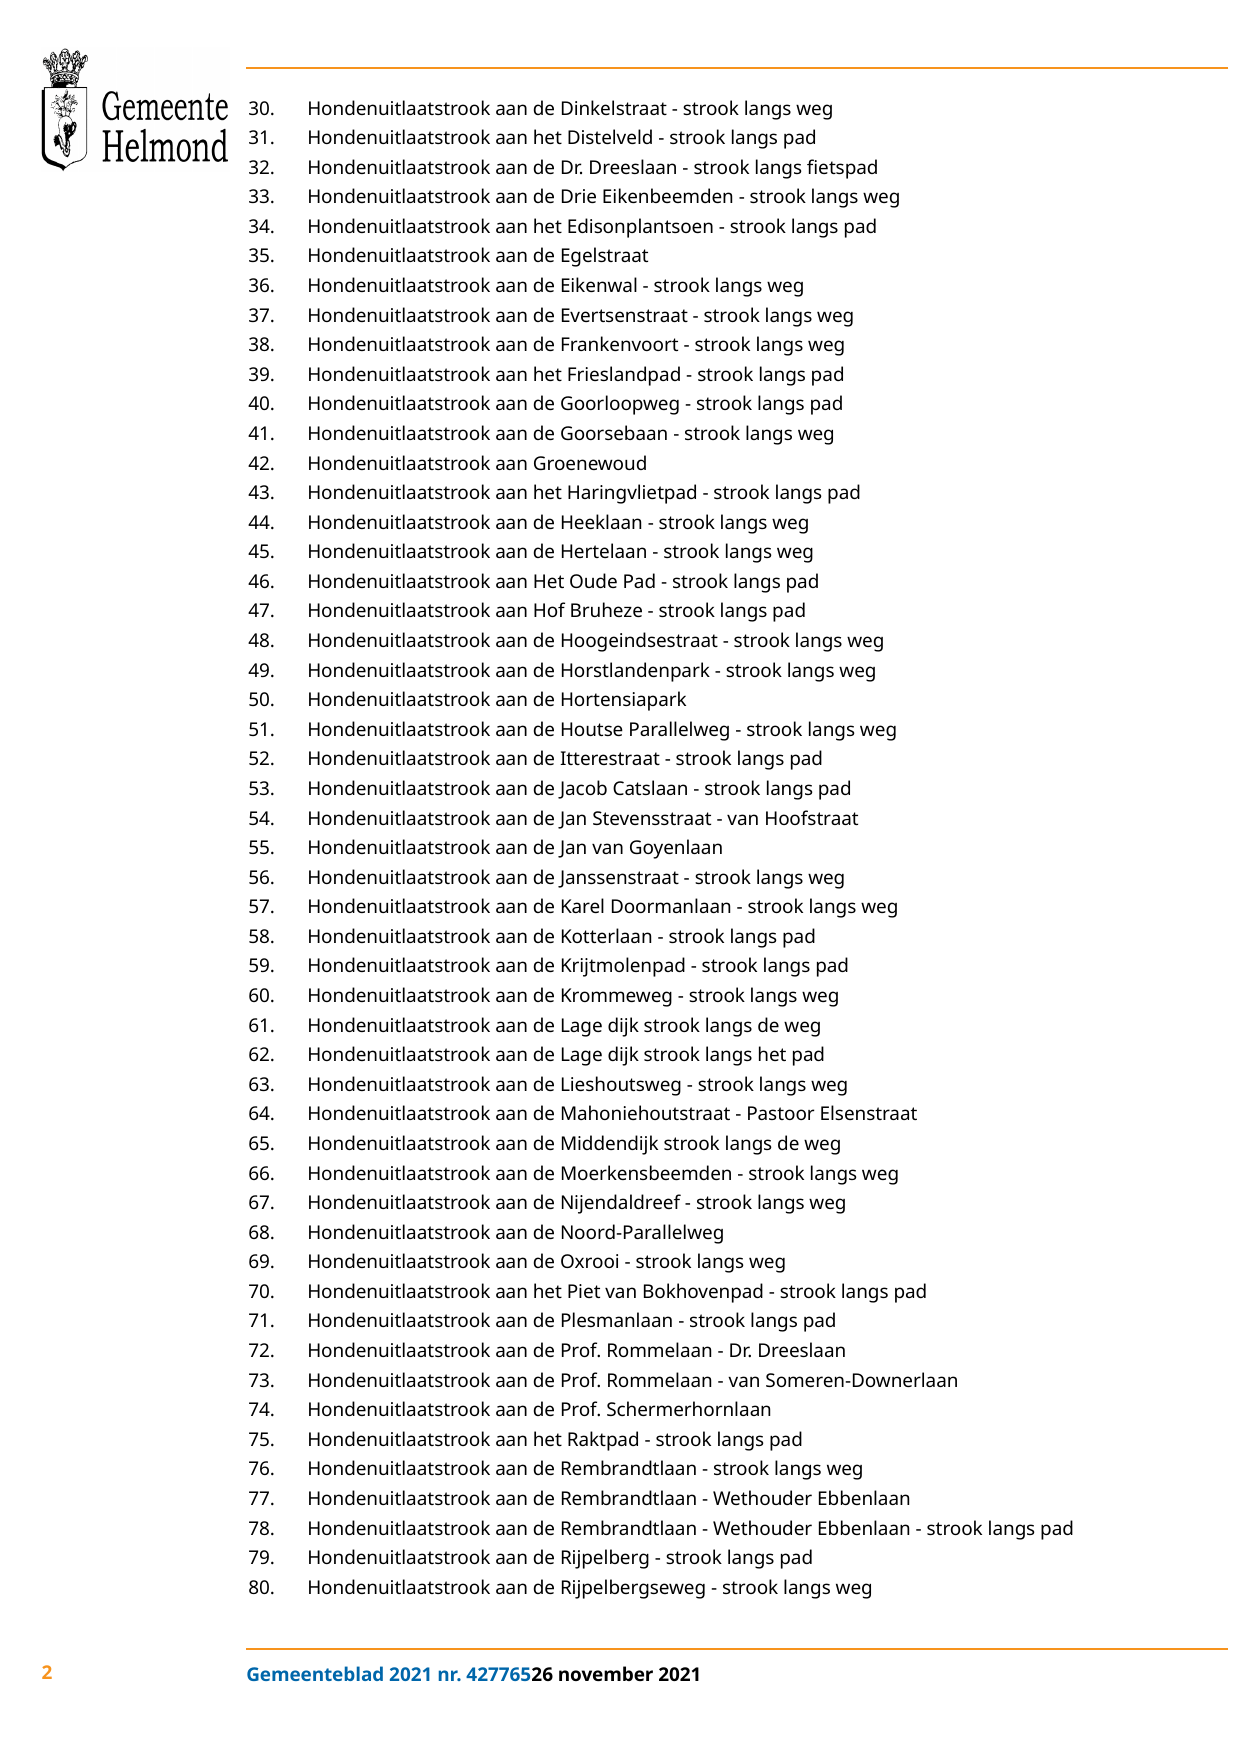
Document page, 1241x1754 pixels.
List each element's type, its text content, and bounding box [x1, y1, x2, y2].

list Hondenuitlaatstrook aan de Dr. Dreeslaan - strook langs fietspad [248, 154, 1152, 180]
list Hondenuitlaatstrook aan het Haringvlietpad - strook langs pad [248, 479, 1152, 505]
list Hondenuitlaatstrook aan Het Oude Pad - strook langs pad [248, 568, 1152, 594]
list Hondenuitlaatstrook aan de Jan van Goyenlaan [248, 834, 1152, 860]
list Hondenuitlaatstrook aan de Heeklaan - strook langs weg [248, 509, 1152, 535]
list Hondenuitlaatstrook aan de Janssenstraat - strook langs weg [248, 864, 1152, 890]
list Hondenuitlaatstrook aan de Hortensiapark [248, 686, 1152, 712]
picture [41, 47, 231, 172]
list Hondenuitlaatstrook aan de Itterestraat - strook langs pad [248, 746, 1152, 771]
list Hondenuitlaatstrook aan de Drie Eikenbeemden - strook langs weg [248, 183, 1152, 209]
list Hondenuitlaatstrook aan de Oxrooi - strook langs weg [248, 1248, 1152, 1274]
list Hondenuitlaatstrook aan Hof Bruheze - strook langs pad [248, 598, 1152, 623]
list Hondenuitlaatstrook aan de Prof. Schermerhornlaan [248, 1396, 1152, 1422]
list Hondenuitlaatstrook aan de Lage dijk strook langs het pad [248, 1041, 1152, 1067]
list Hondenuitlaatstrook aan de Prof. Rommelaan - van Someren-Downerlaan [248, 1367, 1152, 1393]
list Hondenuitlaatstrook aan de Rijpelberg - strook langs pad [248, 1544, 1152, 1570]
list Hondenuitlaatstrook aan de Goorloopweg - strook langs pad [248, 391, 1152, 416]
list Hondenuitlaatstrook aan de Lage dijk strook langs de weg [248, 1012, 1152, 1038]
list Hondenuitlaatstrook aan de Rembrandtlaan - Wethouder Ebbenlaan [248, 1485, 1152, 1511]
list Hondenuitlaatstrook aan de Eikenwal - strook langs weg [248, 272, 1152, 298]
list Hondenuitlaatstrook aan de Kotterlaan - strook langs pad [248, 923, 1152, 949]
list Hondenuitlaatstrook aan de Evertsenstraat - strook langs weg [248, 302, 1152, 328]
list Hondenuitlaatstrook aan het Frieslandpad - strook langs pad [248, 361, 1152, 387]
list Hondenuitlaatstrook aan de Jacob Catslaan - strook langs pad [248, 775, 1152, 801]
list Hondenuitlaatstrook aan de Karel Doormanlaan - strook langs weg [248, 893, 1152, 919]
list Hondenuitlaatstrook aan de Mahoniehoutstraat - Pastoor Elsenstraat [248, 1101, 1152, 1126]
list Hondenuitlaatstrook aan de Rijpelbergseweg - strook langs weg [248, 1574, 1152, 1600]
list Hondenuitlaatstrook aan de Hoogeindsestraat - strook langs weg [248, 627, 1152, 653]
list Hondenuitlaatstrook aan de Lieshoutsweg - strook langs weg [248, 1071, 1152, 1097]
list Hondenuitlaatstrook aan de Krijtmolenpad - strook langs pad [248, 953, 1152, 978]
list Hondenuitlaatstrook aan de Frankenvoort - strook langs weg [248, 331, 1152, 357]
list Hondenuitlaatstrook aan de Goorsebaan - strook langs weg [248, 420, 1152, 446]
list Hondenuitlaatstrook aan de Nijendaldreef - strook langs weg [248, 1189, 1152, 1215]
list Hondenuitlaatstrook aan de Noord-Parallelweg [248, 1219, 1152, 1245]
list Hondenuitlaatstrook aan de Egelstraat [248, 243, 1152, 268]
list Hondenuitlaatstrook aan de Plesmanlaan - strook langs pad [248, 1308, 1152, 1333]
list Hondenuitlaatstrook aan de Middendijk strook langs de weg [248, 1130, 1152, 1156]
list Hondenuitlaatstrook aan de Dinkelstraat - strook langs weg [248, 95, 1152, 121]
list Hondenuitlaatstrook aan de Jan Stevensstraat - van Hoofstraat [248, 805, 1152, 831]
list Hondenuitlaatstrook aan de Krommeweg - strook langs weg [248, 982, 1152, 1008]
list Hondenuitlaatstrook aan de Moerkensbeemden - strook langs weg [248, 1160, 1152, 1186]
list Hondenuitlaatstrook aan de Rembrandtlaan - Wethouder Ebbenlaan - strook langs pad [248, 1515, 1152, 1541]
list Hondenuitlaatstrook aan de Prof. Rommelaan - Dr. Dreeslaan [248, 1337, 1152, 1363]
list Hondenuitlaatstrook aan het Distelveld - strook langs pad [248, 124, 1152, 150]
list Hondenuitlaatstrook aan de Hertelaan - strook langs weg [248, 538, 1152, 564]
list Hondenuitlaatstrook aan het Piet van Bokhovenpad - strook langs pad [248, 1278, 1152, 1304]
list Hondenuitlaatstrook aan de Houtse Parallelweg - strook langs weg [248, 716, 1152, 742]
list Hondenuitlaatstrook aan het Edisonplantsoen - strook langs pad [248, 213, 1152, 239]
list Hondenuitlaatstrook aan Groenewoud [248, 450, 1152, 476]
list Hondenuitlaatstrook aan de Horstlandenpark - strook langs weg [248, 657, 1152, 683]
list Hondenuitlaatstrook aan de Rembrandtlaan - strook langs weg [248, 1456, 1152, 1481]
list Hondenuitlaatstrook aan het Raktpad - strook langs pad [248, 1426, 1152, 1452]
